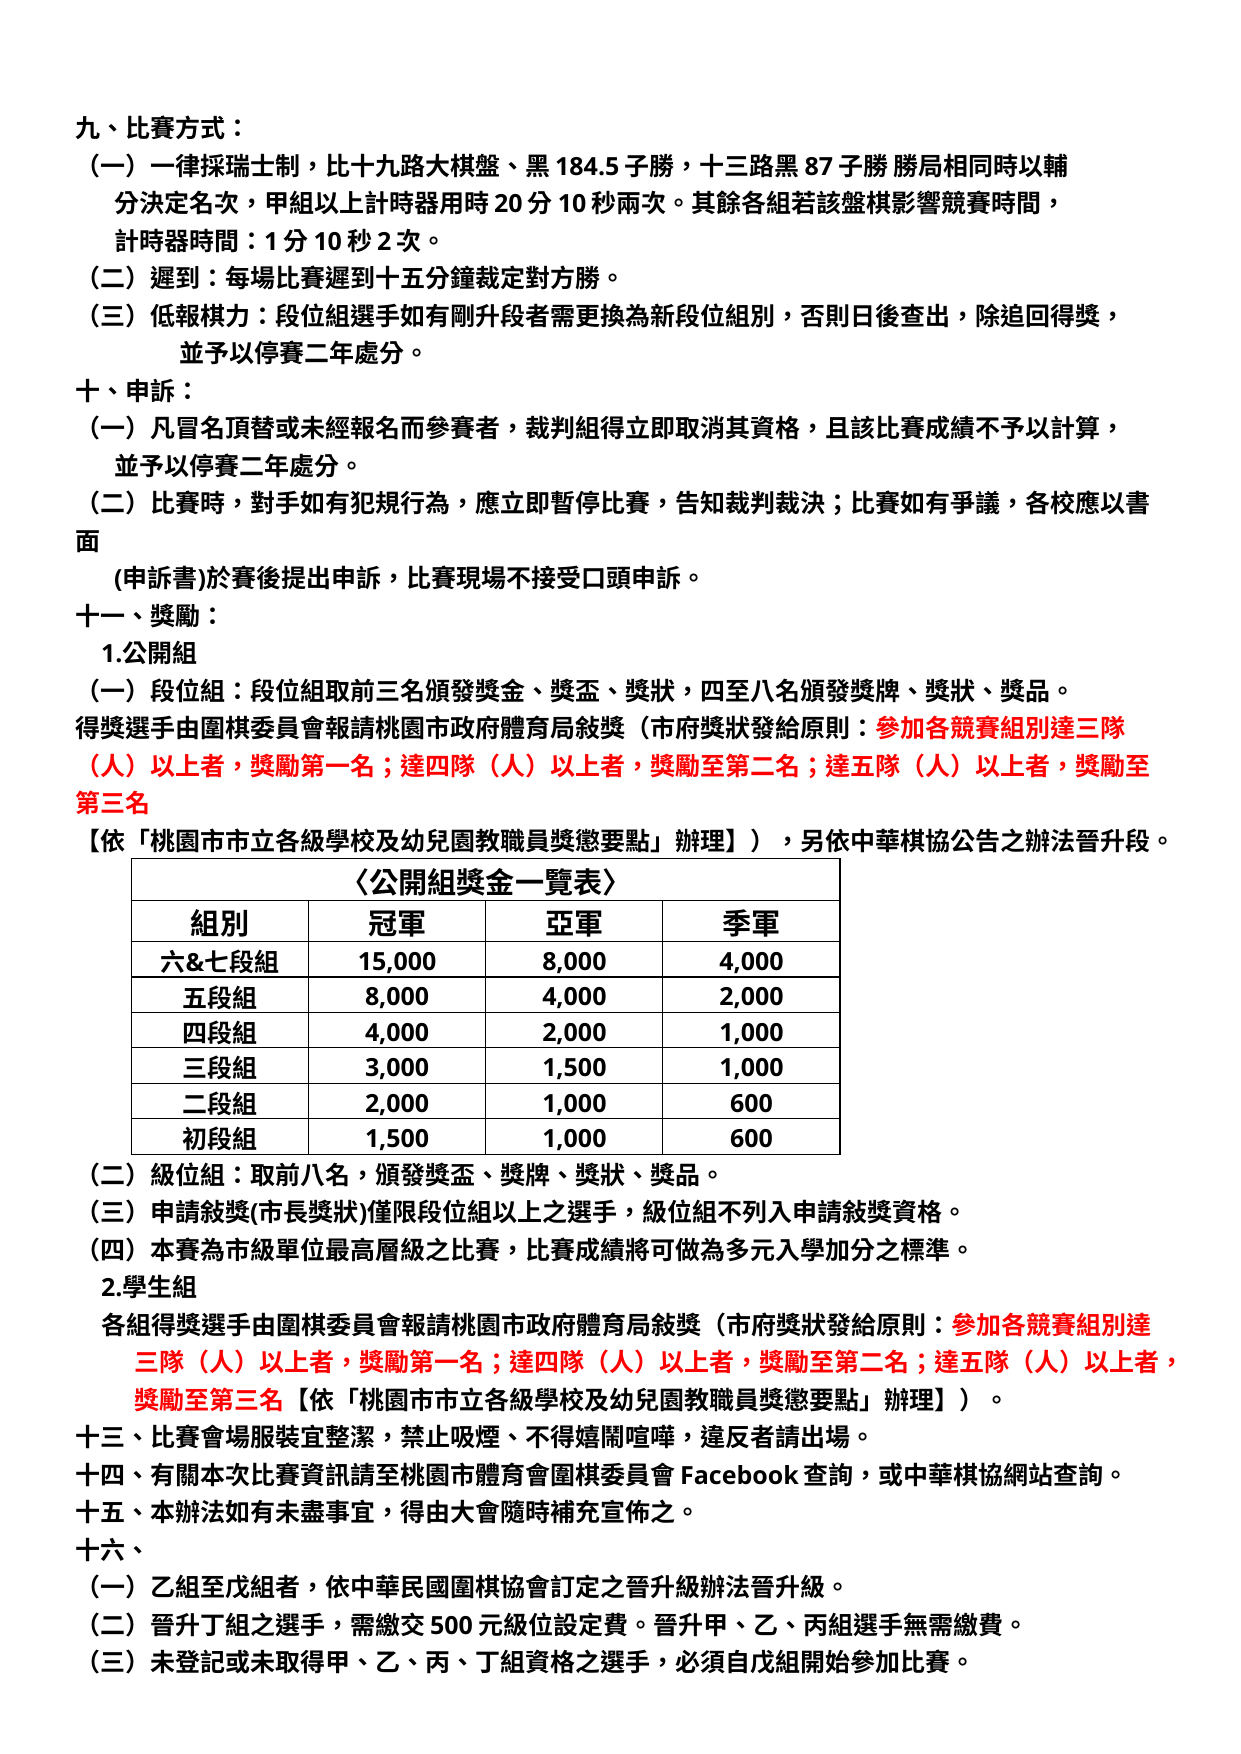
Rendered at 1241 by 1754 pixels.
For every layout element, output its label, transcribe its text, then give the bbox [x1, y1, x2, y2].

table_cell 3,000 [309, 1048, 485, 1083]
table_cell 4,000 [663, 942, 839, 976]
table_cell 4,000 [486, 978, 662, 1012]
table_cell 二段組 [132, 1084, 308, 1118]
table_cell 1,000 [486, 1084, 662, 1118]
table_cell 2,000 [663, 978, 839, 1012]
text 十五、本辦法如有未盡事宜，得由大會隨時補充宣佈之。 [75, 1492, 1165, 1529]
text 並予以停賽二年處分。 [75, 333, 1165, 371]
table_cell 1,500 [486, 1048, 662, 1083]
text 十一、獎勵： [75, 596, 1165, 633]
text 1.公開組 [75, 633, 1165, 671]
text 十、申訴： [75, 371, 1165, 408]
text 十三、比賽會場服裝宜整潔，禁止吸煙、不得嬉鬧喧嘩，違反者請出場。 [75, 1417, 1165, 1454]
text 並予以停賽二年處分。 [75, 446, 1165, 483]
table_cell 2,000 [486, 1013, 662, 1047]
text 九、比賽方式： [75, 108, 1165, 146]
table_cell 1,000 [663, 1048, 839, 1083]
table_cell 三段組 [132, 1048, 308, 1083]
table_cell 600 [663, 1119, 839, 1153]
table_cell 600 [663, 1084, 839, 1118]
table_cell 季軍 [663, 901, 839, 941]
text （三）未登記或未取得甲、乙、丙、丁組資格之選手，必須自戊組開始參加比賽。 [75, 1642, 1165, 1679]
table_cell 15,000 [309, 942, 485, 976]
text （一）乙組至戊組者，依中華民國圍棋協會訂定之晉升級辦法晉升級。 [75, 1567, 1165, 1604]
text （一）一律採瑞士制，比十九路大棋盤、黑184.5子勝，十三路黑87子勝 勝局相同時以輔 [75, 146, 1165, 183]
text （二）級位組：取前八名，頒發獎盃、獎牌、獎狀、獎品。 [75, 1154, 1165, 1192]
table_cell 四段組 [132, 1013, 308, 1047]
text （二）比賽時，對手如有犯規行為，應立即暫停比賽，告知裁判裁決；比賽如有爭議，各校應以書面 [75, 483, 1165, 558]
table_cell 冠軍 [309, 901, 485, 941]
table_cell 組別 [132, 901, 308, 941]
table_cell 六&七段組 [132, 942, 308, 976]
table_cell 2,000 [309, 1084, 485, 1118]
text （一）凡冒名頂替或未經報名而參賽者，裁判組得立即取消其資格，且該比賽成績不予以計算， [75, 408, 1165, 446]
table_cell 1,000 [486, 1119, 662, 1153]
table_cell 4,000 [309, 1013, 485, 1047]
table_header 〈公開組獎金一覽表〉 [132, 859, 839, 899]
text （三）低報棋力：段位組選手如有剛升段者需更換為新段位組別，否則日後查出，除追回得獎， [75, 296, 1165, 333]
table_cell 初段組 [132, 1119, 308, 1153]
text 各組得獎選手由圍棋委員會報請桃園市政府體育局敍獎（市府獎狀發給原則：參加各競賽組別達三隊（人）以上者，獎勵第一名；達四隊（人）以上者，獎勵至第二名；達五隊（人）以上者，獎勵至第三名【依「桃園市市立各級學校及幼兒園教職員獎懲要點」辦理】）。 [75, 1304, 1165, 1417]
text 十六、 [75, 1529, 1165, 1567]
table_cell 1,000 [663, 1013, 839, 1047]
text （二）晉升丁組之選手，需繳交500元級位設定費。晉升甲、乙、丙組選手無需繳費。 [75, 1604, 1165, 1642]
text （二）遲到：每場比賽遲到十五分鐘裁定對方勝。 [75, 258, 1165, 296]
table_cell 亞軍 [486, 901, 662, 941]
table_cell 1,500 [309, 1119, 485, 1153]
text （一）段位組：段位組取前三名頒發獎金、獎盃、獎狀，四至八名頒發獎牌、獎狀、獎品。 [75, 671, 1165, 708]
text 2.學生組 [75, 1267, 1165, 1304]
table_cell 8,000 [486, 942, 662, 976]
text (申訴書)於賽後提出申訴，比賽現場不接受口頭申訴。 [75, 558, 1165, 596]
text （四）本賽為市級單位最高層級之比賽，比賽成績將可做為多元入學加分之標準。 [75, 1229, 1165, 1267]
text 十四、有關本次比賽資訊請至桃園市體育會圍棋委員會Facebook查詢，或中華棋協網站查詢。 [75, 1454, 1165, 1492]
table_cell 8,000 [309, 978, 485, 1012]
text （三）申請敍獎(市長獎狀)僅限段位組以上之選手，級位組不列入申請敍獎資格。 [75, 1192, 1165, 1229]
text 分決定名次，甲組以上計時器用時20分10秒兩次。其餘各組若該盤棋影響競賽時間， 計時器時間：1分10秒2次。 [75, 183, 1165, 258]
text 得獎選手由圍棋委員會報請桃園市政府體育局敍獎（市府獎狀發給原則：參加各競賽組別達三隊（人）以上者，獎勵第一名；達四隊（人）以上者，獎勵至第二名；達五隊（人）以上者，獎勵至第三名 【依「桃園市市立各級學校及幼兒園教職員獎懲要點」辦理】），另依中華棋協公告之辦法晉升段。 [75, 708, 1165, 858]
table_cell 五段組 [132, 978, 308, 1012]
